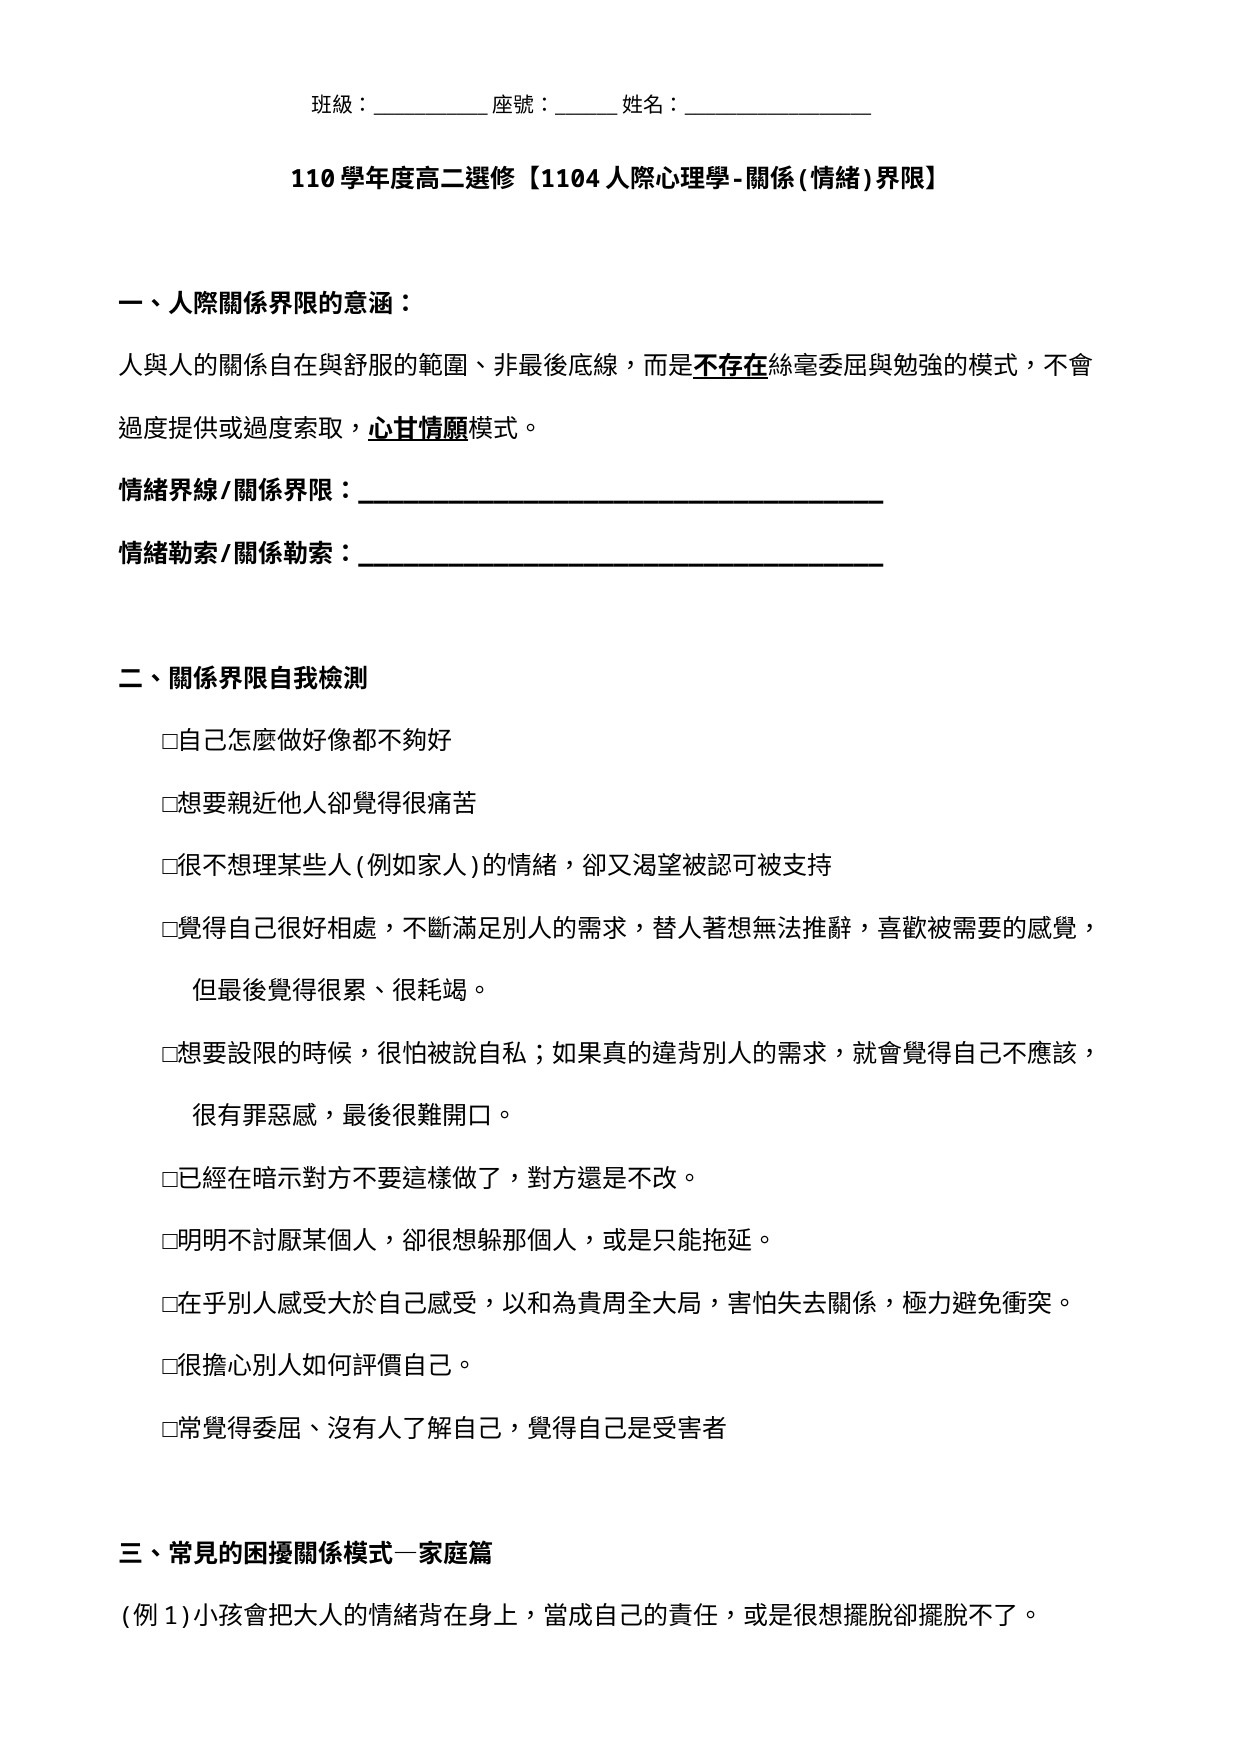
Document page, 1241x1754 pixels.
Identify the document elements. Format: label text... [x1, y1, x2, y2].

text □覺得自己很好相處，不斷滿足別人的需求，替人著想無法推辭，喜歡被需要的感覺，但最後覺得很累、很耗竭。 [162, 885, 1122, 1010]
text 110學年度高二選修【1104人際心理學-關係(情緒)界限】 [118, 135, 1122, 197]
text □在乎別人感受大於自己感受，以和為貴周全大局，害怕失去關係，極力避免衝突。 [162, 1260, 1122, 1322]
text 一、人際關係界限的意涵： [118, 260, 1122, 322]
text (例1)小孩會把大人的情緒背在身上，當成自己的責任，或是很想擺脫卻擺脫不了。 [118, 1572, 1122, 1635]
text □很不想理某些人(例如家人)的情緒，卻又渴望被認可被支持 [162, 822, 1122, 885]
text □常覺得委屈、沒有人了解自己，覺得自己是受害者 [162, 1385, 1122, 1447]
text □自己怎麼做好像都不夠好 [162, 697, 1122, 760]
text 二、關係界限自我檢測 [118, 635, 1122, 697]
text □已經在暗示對方不要這樣做了，對方還是不改。 [162, 1135, 1122, 1197]
text 情緒勒索/關係勒索：___________________________________ [118, 510, 1122, 572]
text □想要設限的時候，很怕被說自私；如果真的違背別人的需求，就會覺得自己不應該，很有罪惡感，最後很難開口。 [162, 1010, 1122, 1135]
text □很擔心別人如何評價自己。 [162, 1322, 1122, 1385]
text 人與人的關係自在與舒服的範圍、非最後底線，而是不存在絲毫委屈與勉強的模式，不會 [118, 322, 1122, 385]
text □明明不討厭某個人，卻很想躲那個人，或是只能拖延。 [162, 1197, 1122, 1260]
text 過度提供或過度索取，心甘情願模式。 [118, 385, 1122, 447]
text 三、常見的困擾關係模式—家庭篇 [118, 1510, 1122, 1572]
text 情緒界線/關係界限：___________________________________ [118, 447, 1122, 510]
text □想要親近他人卻覺得很痛苦 [162, 760, 1122, 822]
